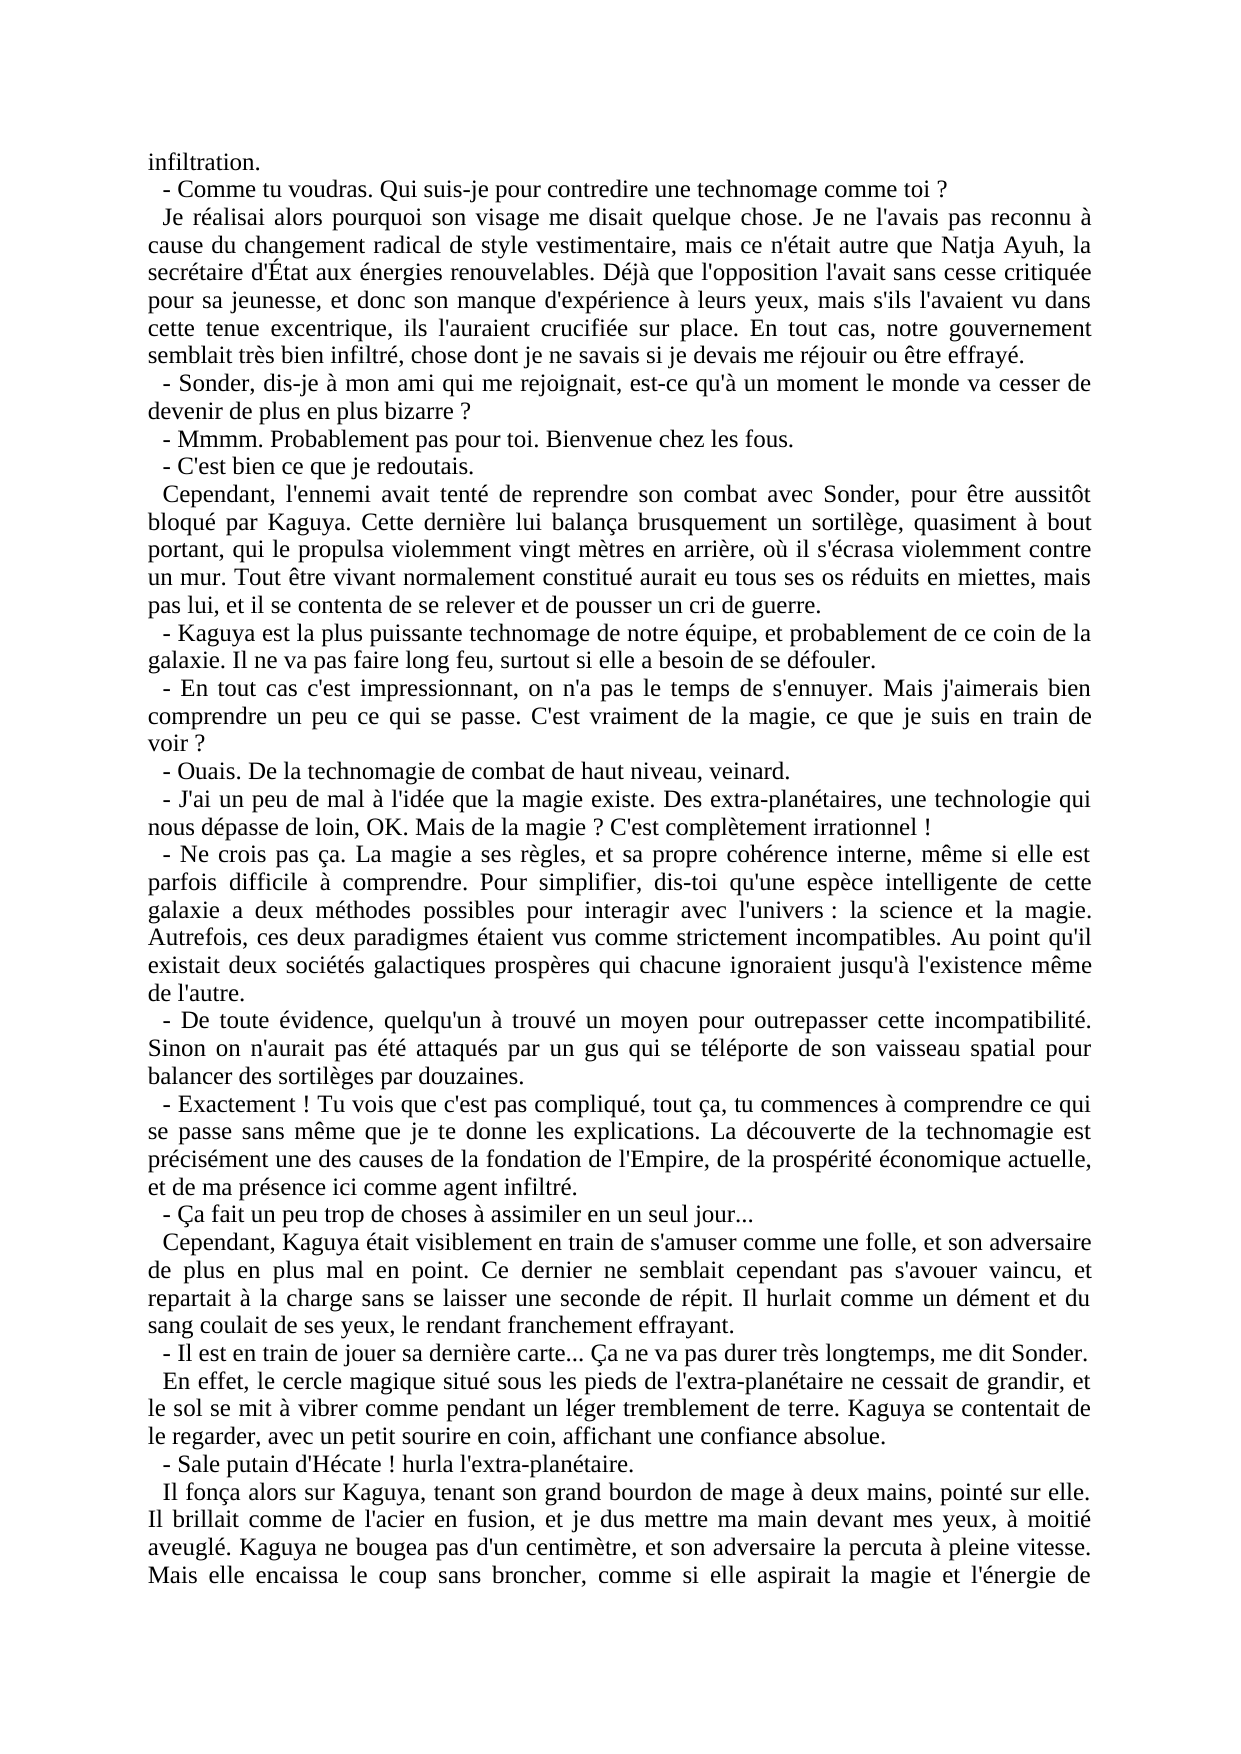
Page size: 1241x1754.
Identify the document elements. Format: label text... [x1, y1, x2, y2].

text infiltration. [148, 148, 1093, 175]
text - Mmmm. Probablement pas pour toi. Bienvenue chez les fous. [148, 425, 1093, 452]
text - En tout cas c'est impressionnant, on n'a pas le temps de s'ennuyer. Mais j'aimerais bien comprendre un peu ce qui se passe. C'est vraiment de la magie, ce que je suis en train de voir ? [148, 674, 1093, 757]
text - Ça fait un peu trop de choses à assimiler en un seul jour... [148, 1201, 1093, 1228]
text Cependant, l'ennemi avait tenté de reprendre son combat avec Sonder, pour être aussitôt bloqué par Kaguya. Cette dernière lui balança brusquement un sortilège, quasiment à bout portant, qui le propulsa violemment vingt mètres en arrière, où il s'écrasa violemment contre un mur. Tout être vivant normalement constitué aurait eu tous ses os réduits en miettes, mais pas lui, et il se contenta de se relever et de pousser un cri de guerre. [148, 480, 1093, 619]
text - Ouais. De la technomagie de combat de haut niveau, veinard. [148, 757, 1093, 785]
text - Sale putain d'Hécate ! hurla l'extra-planétaire. [148, 1450, 1093, 1478]
text - Ne crois pas ça. La magie a ses règles, et sa propre cohérence interne, même si elle est parfois difficile à comprendre. Pour simplifier, dis-toi qu'une espèce intelligente de cette galaxie a deux méthodes possibles pour interagir avec l'univers : la science et la magie. Autrefois, ces deux paradigmes étaient vus comme strictement incompatibles. Au point qu'il existait deux sociétés galactiques prospères qui chacune ignoraient jusqu'à l'existence même de l'autre. [148, 840, 1093, 1007]
text - C'est bien ce que je redoutais. [148, 452, 1093, 480]
text En effet, le cercle magique situé sous les pieds de l'extra-planétaire ne cessait de grandir, et le sol se mit à vibrer comme pendant un léger tremblement de terre. Kaguya se contentait de le regarder, avec un petit sourire en coin, affichant une confiance absolue. [148, 1367, 1093, 1450]
text - Exactement ! Tu vois que c'est pas compliqué, tout ça, tu commences à comprendre ce qui se passe sans même que je te donne les explications. La découverte de la technomagie est précisément une des causes de la fondation de l'Empire, de la prospérité économique actuelle, et de ma présence ici comme agent infiltré. [148, 1090, 1093, 1201]
text - De toute évidence, quelqu'un à trouvé un moyen pour outrepasser cette incompatibilité. Sinon on n'aurait pas été attaqués par un gus qui se téléporte de son vaisseau spatial pour balancer des sortilèges par douzaines. [148, 1007, 1093, 1090]
text Il fonça alors sur Kaguya, tenant son grand bourdon de mage à deux mains, pointé sur elle. Il brillait comme de l'acier en fusion, et je dus mettre ma main devant mes yeux, à moitié aveuglé. Kaguya ne bougea pas d'un centimètre, et son adversaire la percuta à pleine vitesse. Mais elle encaissa le coup sans broncher, comme si elle aspirait la magie et l'énergie de [148, 1478, 1093, 1588]
text Cependant, Kaguya était visiblement en train de s'amuser comme une folle, et son adversaire de plus en plus mal en point. Ce dernier ne semblait cependant pas s'avouer vaincu, et repartait à la charge sans se laisser une seconde de répit. Il hurlait comme un dément et du sang coulait de ses yeux, le rendant franchement effrayant. [148, 1228, 1093, 1339]
text - J'ai un peu de mal à l'idée que la magie existe. Des extra-planétaires, une technologie qui nous dépasse de loin, OK. Mais de la magie ? C'est complètement irrationnel ! [148, 785, 1093, 840]
text - Comme tu voudras. Qui suis-je pour contredire une technomage comme toi ? [148, 175, 1093, 203]
text - Il est en train de jouer sa dernière carte... Ça ne va pas durer très longtemps, me dit Sonder. [148, 1339, 1093, 1367]
text Je réalisai alors pourquoi son visage me disait quelque chose. Je ne l'avais pas reconnu à cause du changement radical de style vestimentaire, mais ce n'était autre que Natja Ayuh, la secrétaire d'État aux énergies renouvelables. Déjà que l'opposition l'avait sans cesse critiquée pour sa jeunesse, et donc son manque d'expérience à leurs yeux, mais s'ils l'avaient vu dans cette tenue excentrique, ils l'auraient crucifiée sur place. En tout cas, notre gouvernement semblait très bien infiltré, chose dont je ne savais si je devais me réjouir ou être effrayé. [148, 203, 1093, 369]
text - Kaguya est la plus puissante technomage de notre équipe, et probablement de ce coin de la galaxie. Il ne va pas faire long feu, surtout si elle a besoin de se défouler. [148, 619, 1093, 674]
text - Sonder, dis-je à mon ami qui me rejoignait, est-ce qu'à un moment le monde va cesser de devenir de plus en plus bizarre ? [148, 369, 1093, 425]
